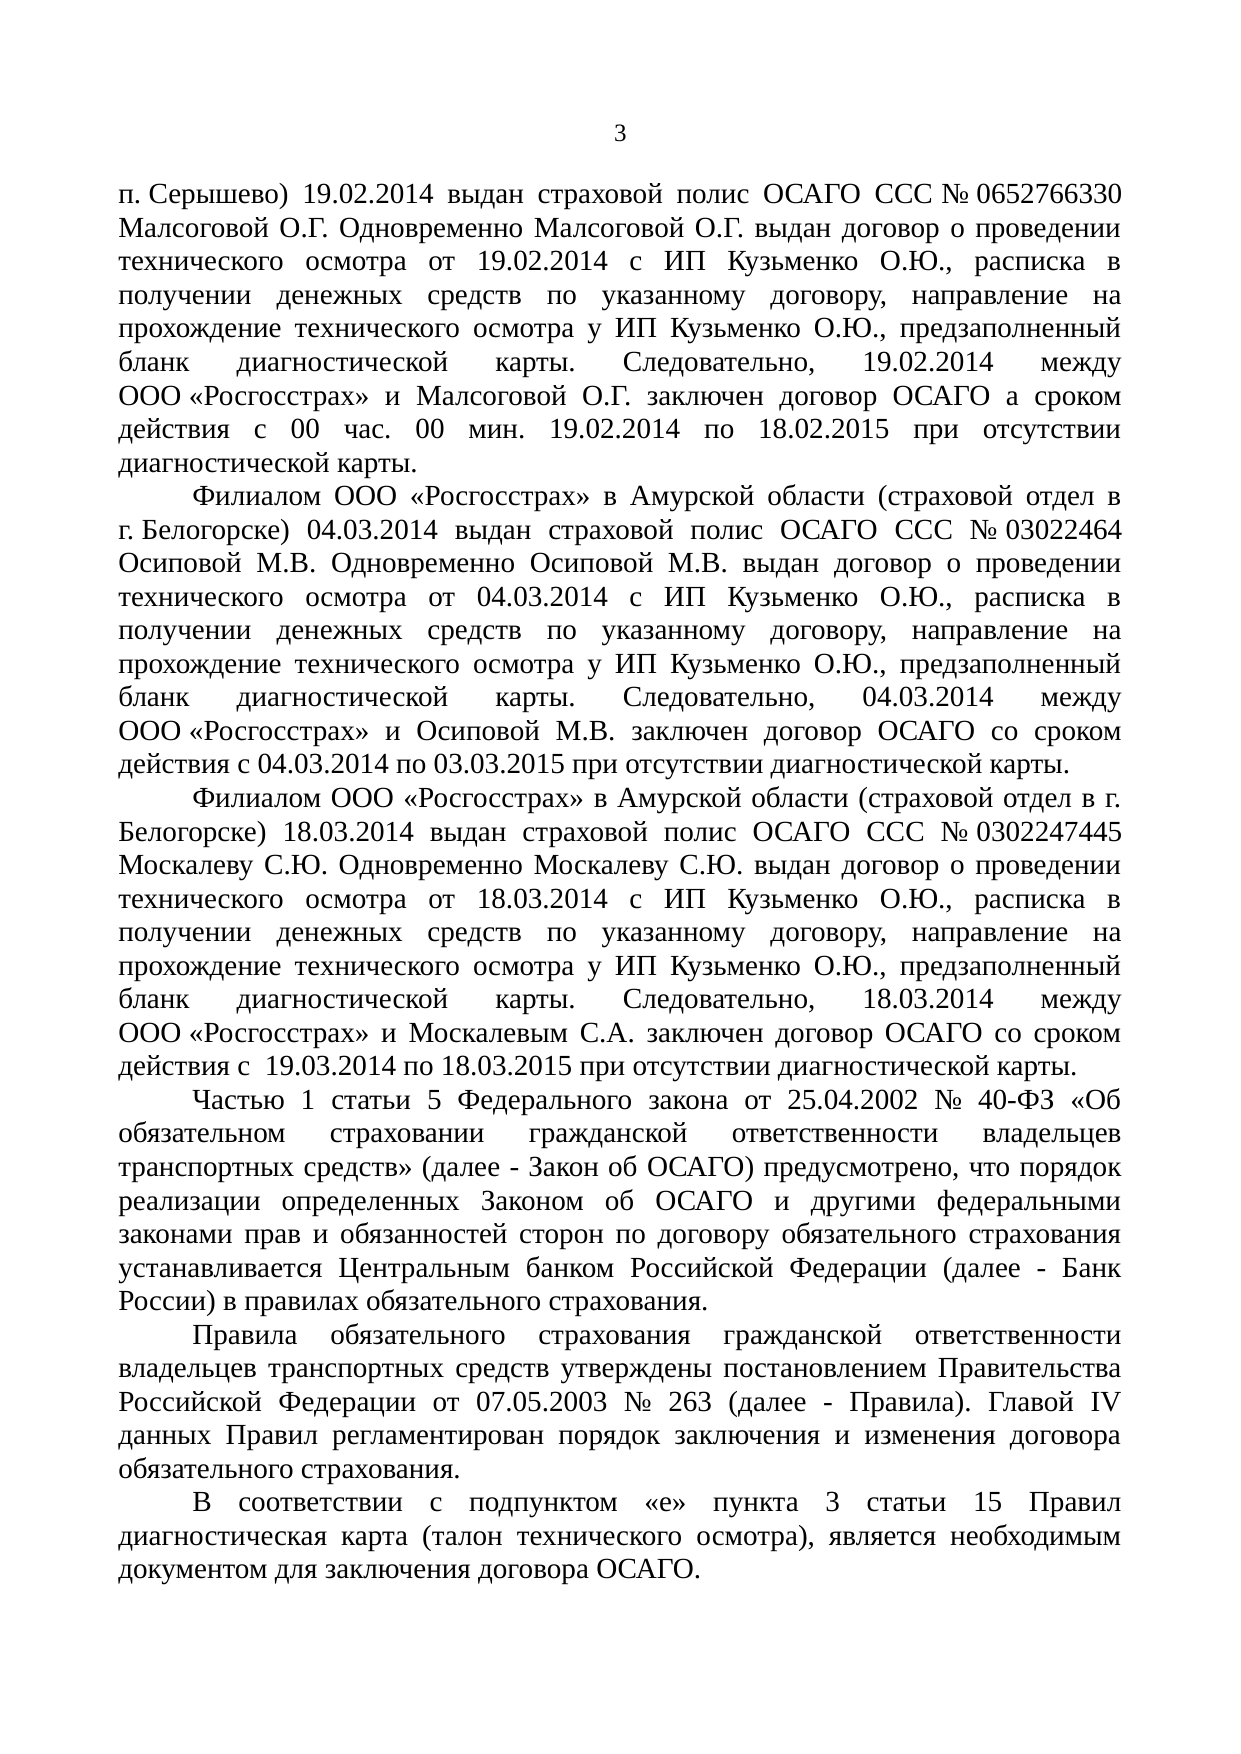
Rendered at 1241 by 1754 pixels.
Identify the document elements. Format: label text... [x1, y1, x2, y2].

text Частью 1 статьи 5 Федерального закона от 25.04.2002 № 40-ФЗ «Об обязательном страховании гражданской ответственности владельцев транспортных средств» (далее - Закон об ОСАГО) предусмотрено, что порядок реализации определенных Законом об ОСАГО и другими федеральными законами прав и обязанностей сторон по договору обязательного страхования устанавливается Центральным банком Российской Федерации (далее - Банк России) в правилах обязательного страхования. [118, 1082, 1122, 1317]
text п. Серышево) 19.02.2014 выдан страховой полис ОСАГО ССС № 0652766330 Малсоговой О.Г. Одновременно Малсоговой О.Г. выдан договор о проведении технического осмотра от 19.02.2014 с ИП Кузьменко О.Ю., расписка в получении денежных средств по указанному договору, направление на прохождение технического осмотра у ИП Кузьменко О.Ю., предзаполненный бланк диагностической карты. Следовательно, 19.02.2014 между ООО «Росгосстрах» и Малсоговой О.Г. заключен договор ОСАГО а сроком действия с 00 час. 00 мин. 19.02.2014 по 18.02.2015 при отсутствии диагностической карты. [118, 176, 1122, 478]
text Филиалом ООО «Росгосстрах» в Амурской области (страховой отдел в г. Белогорске) 18.03.2014 выдан страховой полис ОСАГО ССС № 0302247445 Москалеву С.Ю. Одновременно Москалеву С.Ю. выдан договор о проведении технического осмотра от 18.03.2014 с ИП Кузьменко О.Ю., расписка в получении денежных средств по указанному договору, направление на прохождение технического осмотра у ИП Кузьменко О.Ю., предзаполненный бланк диагностической карты. Следовательно, 18.03.2014 между ООО «Росгосстрах» и Москалевым С.А. заключен договор ОСАГО со сроком действия с 19.03.2014 по 18.03.2015 при отсутствии диагностической карты. [118, 780, 1122, 1082]
text Правила обязательного страхования гражданской ответственности владельцев транспортных средств утверждены постановлением Правительства Российской Федерации от 07.05.2003 № 263 (далее - Правила). Главой IV данных Правил регламентирован порядок заключения и изменения договора обязательного страхования. [118, 1317, 1122, 1484]
text В соответствии с подпунктом «е» пункта 3 статьи 15 Правил диагностическая карта (талон технического осмотра), является необходимым документом для заключения договора ОСАГО. [118, 1484, 1122, 1585]
text Филиалом ООО «Росгосстрах» в Амурской области (страховой отдел в г. Белогорске) 04.03.2014 выдан страховой полис ОСАГО ССС № 03022464 Осиповой М.В. Одновременно Осиповой М.В. выдан договор о проведении технического осмотра от 04.03.2014 с ИП Кузьменко О.Ю., расписка в получении денежных средств по указанному договору, направление на прохождение технического осмотра у ИП Кузьменко О.Ю., предзаполненный бланк диагностической карты. Следовательно, 04.03.2014 между ООО «Росгосстрах» и Осиповой М.В. заключен договор ОСАГО со сроком действия с 04.03.2014 по 03.03.2015 при отсутствии диагностической карты. [118, 478, 1122, 780]
